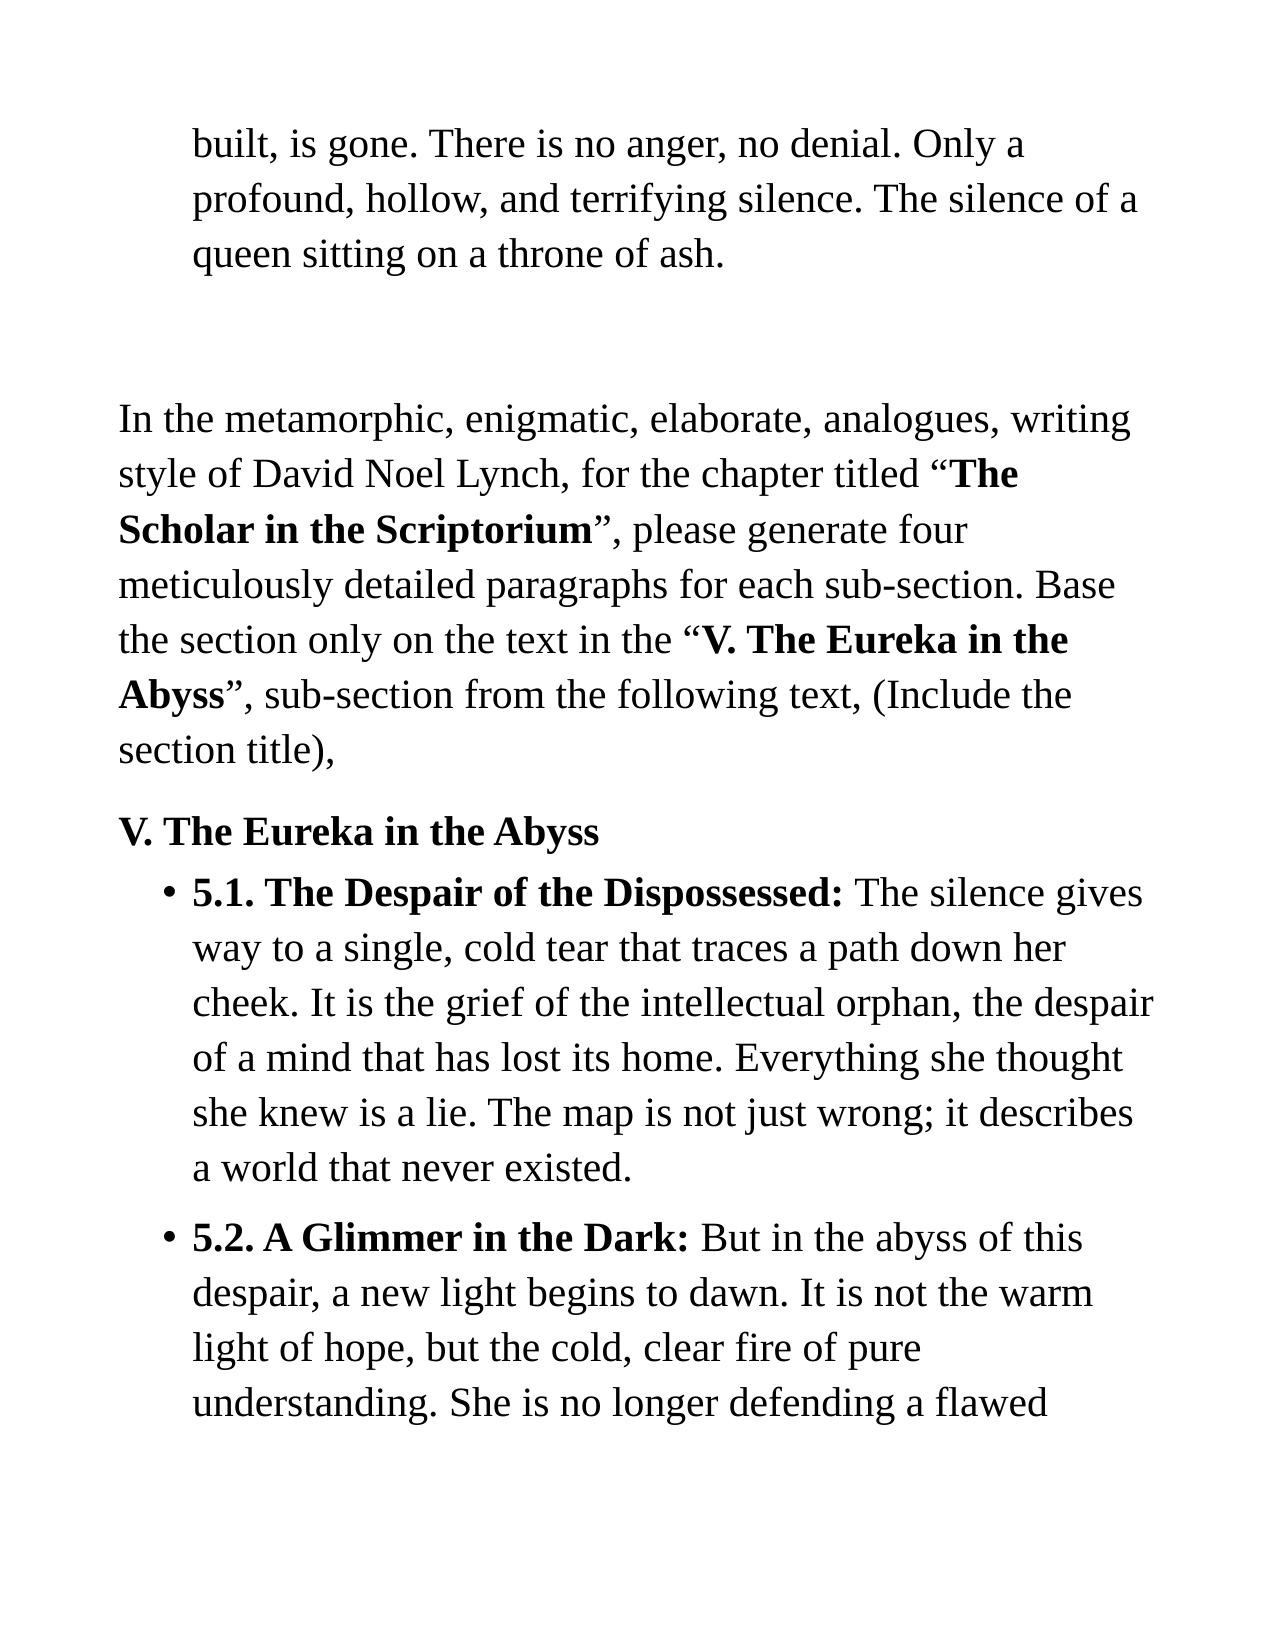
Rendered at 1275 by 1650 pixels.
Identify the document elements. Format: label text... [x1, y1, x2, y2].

list built, is gone. There is no anger, no denial. Only a profound, hollow, and terrifying silence. The silence of a queen sitting on a throne of ash. [162, 118, 1157, 276]
list 5.1. The Despair of the Dispossessed: The silence gives way to a single, cold tear that traces a path down her cheek. It is the grief of the intellectual orphan, the despair of a mind that has lost its home. Everything she thought she knew is a lie. The map is not just wrong; it describes a world that never existed. [162, 867, 1157, 1191]
list 5.2. A Glimmer in the Dark: But in the abyss of this despair, a new light begins to dawn. It is not the warm light of hope, but the cold, clear fire of pure understanding. She is no longer defending a flawed [162, 1212, 1157, 1426]
subtitle V. The Eureka in the Abyss [118, 807, 1157, 854]
subtitle In the metamorphic, enigmatic, elaborate, analogues, writing style of David Noel Lynch, for the chapter titled “The Scholar in the Scriptorium”, please generate four meticulously detailed paragraphs for each sub-section. Base the section only on the text in the “V. The Eureka in the Abyss”, sub-section from the following text, (Include the section title), [118, 394, 1157, 772]
